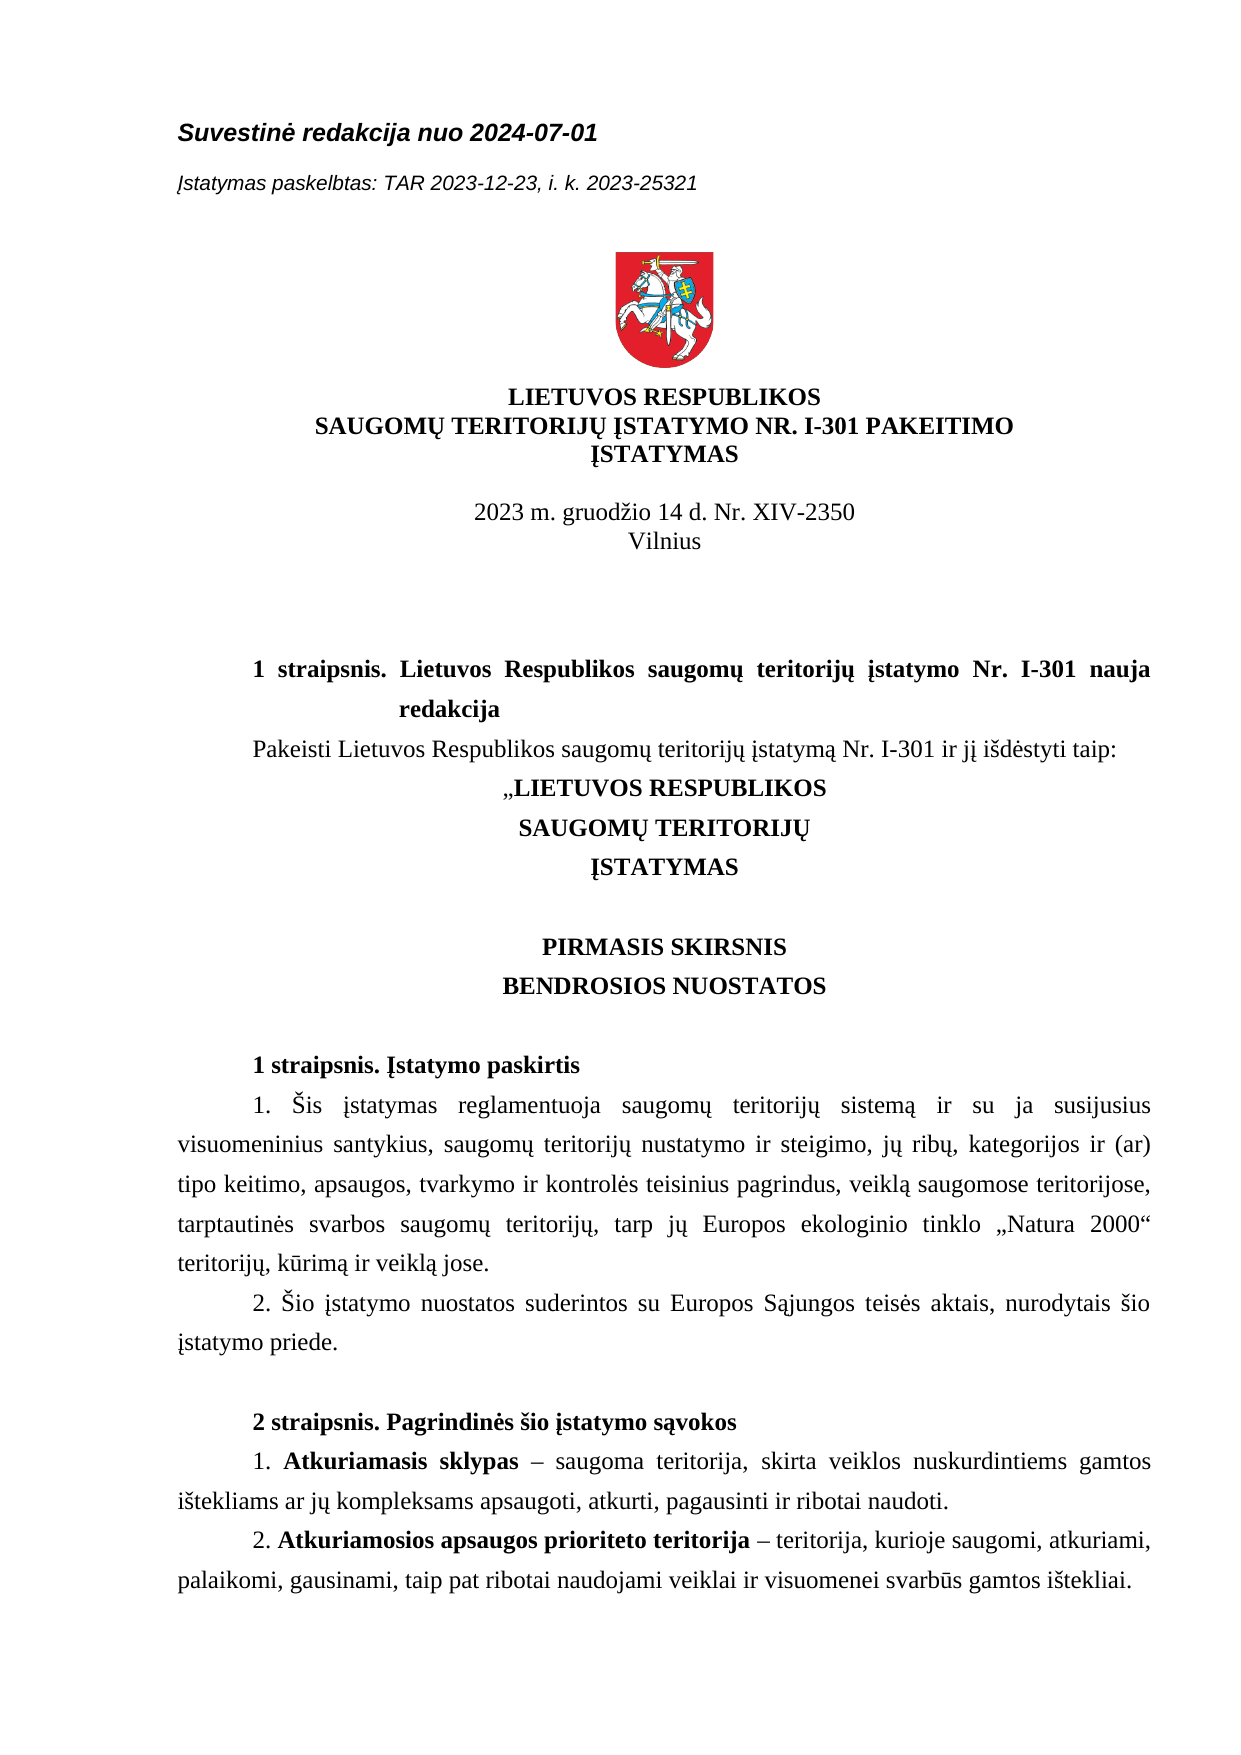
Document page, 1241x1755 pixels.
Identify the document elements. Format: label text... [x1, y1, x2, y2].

text Suvestinė redakcija nuo 2024-07-01 [177, 118, 1152, 147]
text 2. Atkuriamosios apsaugos prioriteto teritorija – teritorija, kurioje saugomi, atkuriami, palaikomi, gausinami, taip pat ribotai naudojami veiklai ir visuomenei svarbūs gamtos ištekliai. [177, 1514, 1152, 1594]
text BENDROSIOS NUOSTATOS [177, 960, 1152, 1000]
text 1 straipsnis. Įstatymo paskirtis [177, 1039, 1152, 1079]
text 2023 m. gruodžio 14 d. Nr. XIV-2350 [177, 497, 1152, 526]
text LIETUVOS RESPUBLIKOS [177, 382, 1152, 411]
text 1 straipsnis. Lietuvos Respublikos saugomų teritorijų įstatymo Nr. I-301 nauja redakcija [252, 644, 1152, 723]
text PIRMASIS SKIRSNIS [177, 921, 1152, 960]
text 1. Atkuriamasis sklypas – saugoma teritorija, skirta veiklos nuskurdintiems gamtos ištekliams ar jų kompleksams apsaugoti, atkurti, pagausinti ir ribotai naudoti. [177, 1435, 1152, 1514]
text SAUGOMŲ TERITORIJŲ ĮSTATYMO NR. I-301 PAKEITIMO [177, 411, 1152, 439]
text Vilnius [177, 526, 1152, 554]
text 1. Šis įstatymas reglamentuoja saugomų teritorijų sistemą ir su ja susijusius visuomeninius santykius, saugomų teritorijų nustatymo ir steigimo, jų ribų, kategorijos ir (ar) tipo keitimo, apsaugos, tvarkymo ir kontrolės teisinius pagrindus, veiklą saugomose teritorijose, tarptautinės svarbos saugomų teritorijų, tarp jų Europos ekologinio tinklo „Natura 2000“ teritorijų, kūrimą ir veiklą jose. [177, 1079, 1152, 1277]
text ĮSTATYMAS [177, 842, 1152, 881]
text SAUGOMŲ TERITORIJŲ [177, 802, 1152, 842]
text ĮSTATYMAS [177, 439, 1152, 468]
text Įstatymas paskelbtas: TAR 2023-12-23, i. k. 2023-25321 [177, 171, 1152, 195]
text 2. Šio įstatymo nuostatos suderintos su Europos Sąjungos teisės aktais, nurodytais šio įstatymo priede. [177, 1277, 1152, 1356]
text 2 straipsnis. Pagrindinės šio įstatymo sąvokos [177, 1396, 1152, 1435]
text Pakeisti Lietuvos Respublikos saugomų teritorijų įstatymą Nr. I-301 ir jį išdėstyti taip: [177, 723, 1152, 762]
text „LIETUVOS RESPUBLIKOS [177, 762, 1152, 802]
